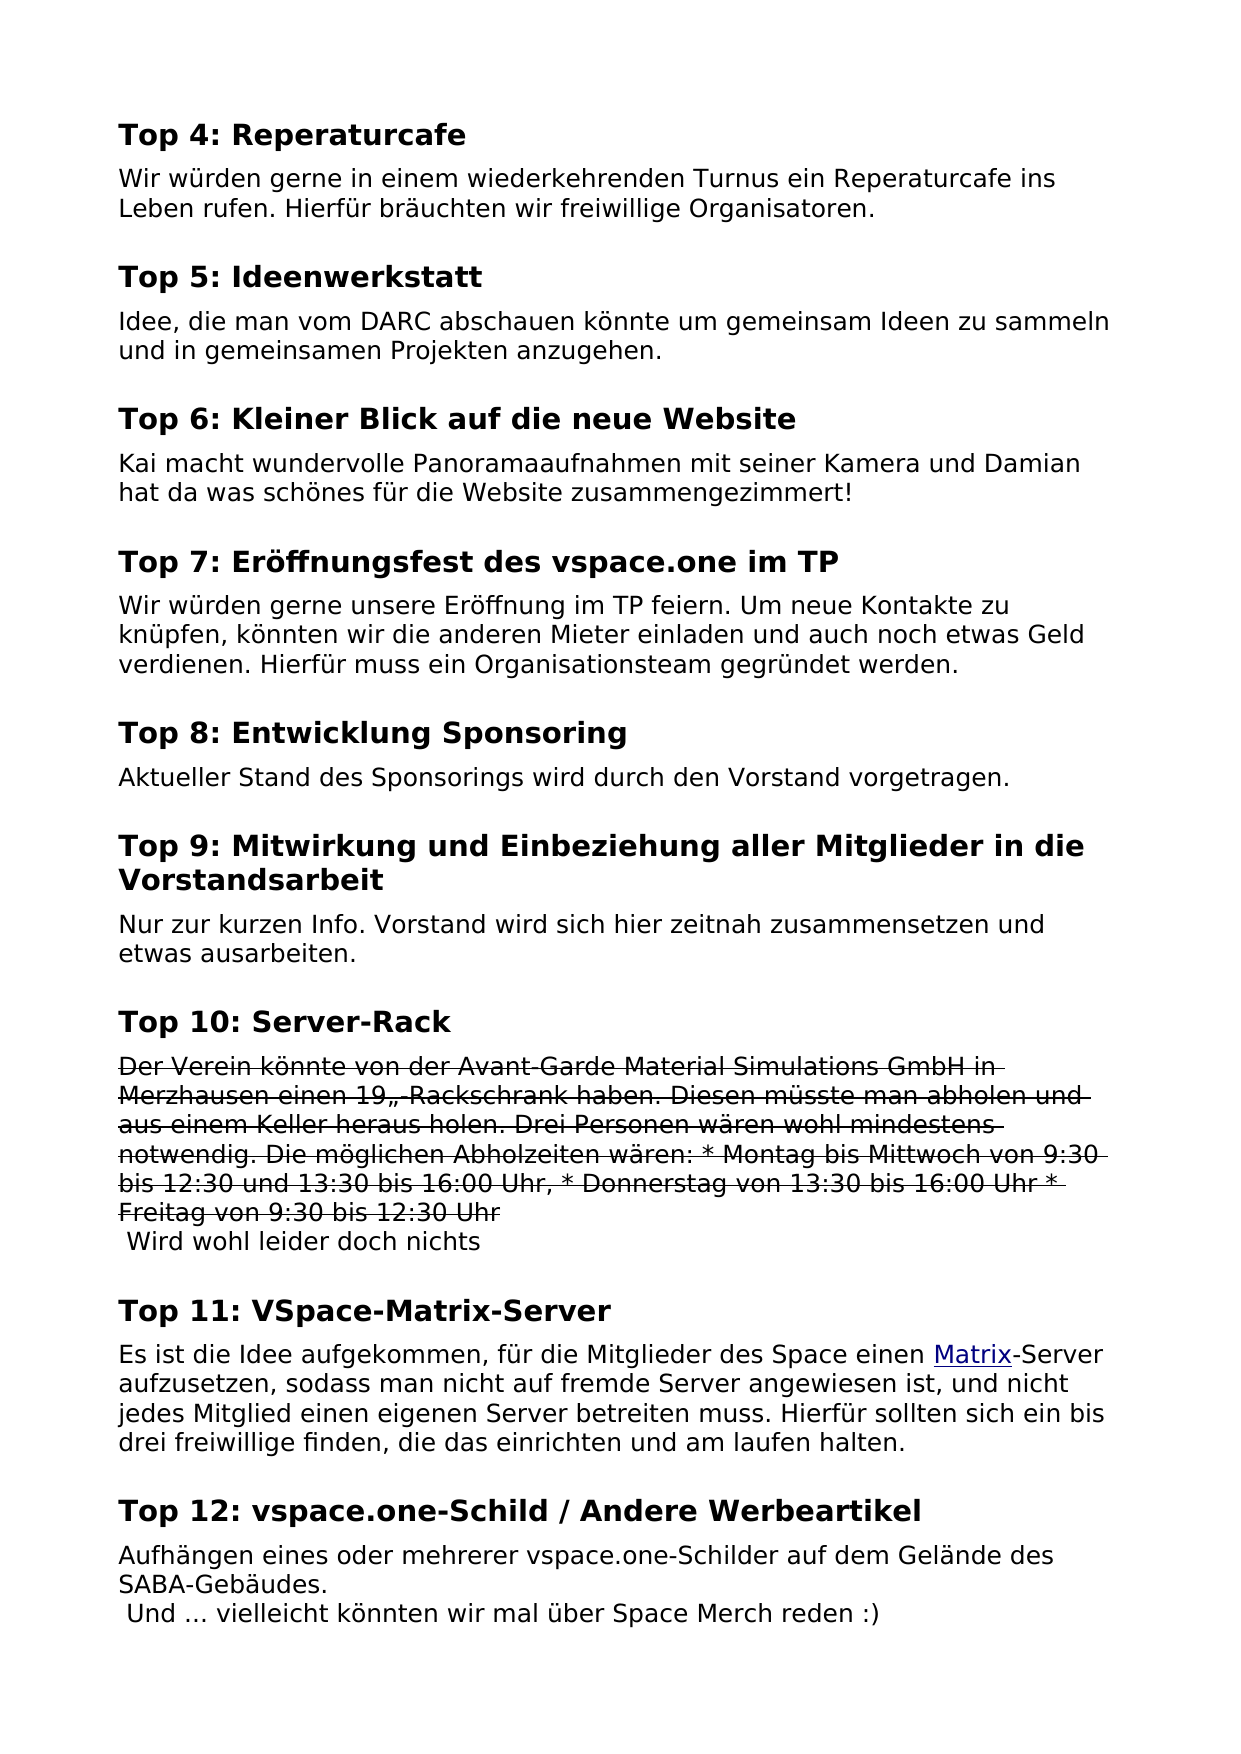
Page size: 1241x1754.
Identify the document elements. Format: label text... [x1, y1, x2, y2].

text Aktueller Stand des Sponsorings wird durch den Vorstand vorgetragen. [118, 763, 1122, 792]
subtitle Top 9: Mitwirkung und Einbeziehung aller Mitglieder in die Vorstandsarbeit [118, 829, 1122, 897]
text Nur zur kurzen Info. Vorstand wird sich hier zeitnah zusammensetzen und etwas ausarbeiten. [118, 910, 1122, 968]
text Es ist die Idee aufgekommen, für die Mitglieder des Space einen Matrix-Server aufzusetzen, sodass man nicht auf fremde Server angewiesen ist, und nicht jedes Mitglied einen eigenen Server betreiten muss. Hierfür sollten sich ein bis drei freiwillige finden, die das einrichten und am laufen halten. [118, 1340, 1122, 1457]
subtitle Top 10: Server-Rack [118, 1006, 1122, 1040]
subtitle Top 4: Reperaturcafe [118, 118, 1122, 152]
subtitle Top 11: VSpace-Matrix-Server [118, 1294, 1122, 1328]
subtitle Top 5: Ideenwerkstatt [118, 260, 1122, 294]
subtitle Top 8: Entwicklung Sponsoring [118, 716, 1122, 750]
subtitle Top 12: vspace.one-Schild / Andere Werbeartikel [118, 1494, 1122, 1528]
text Aufhängen eines oder mehrerer vspace.one-Schilder auf dem Gelände des SABA-Gebäudes. Und ... vielleicht könnten wir mal über Space Merch reden :) [118, 1541, 1122, 1628]
text Der Verein könnte von der Avant-Garde Material Simulations GmbH in Merzhausen einen 19„-Rackschrank haben. Diesen müsste man abholen und aus einem Keller heraus holen. Drei Personen wären wohl mindestens notwendig. Die möglichen Abholzeiten wären: * Montag bis Mittwoch von 9:30 bis 12:30 und 13:30 bis 16:00 Uhr, * Donnerstag von 13:30 bis 16:00 Uhr * Freitag von 9:30 bis 12:30 Uhr Wird wohl leider doch nichts [118, 1052, 1122, 1256]
text Idee, die man vom DARC abschauen könnte um gemeinsam Ideen zu sammeln und in gemeinsamen Projekten anzugehen. [118, 307, 1122, 365]
subtitle Top 7: Eröffnungsfest des vspace.one im TP [118, 545, 1122, 579]
text Wir würden gerne unsere Eröffnung im TP feiern. Um neue Kontakte zu knüpfen, könnten wir die anderen Mieter einladen und auch noch etwas Geld verdienen. Hierfür muss ein Organisationsteam gegründet werden. [118, 591, 1122, 679]
subtitle Top 6: Kleiner Blick auf die neue Website [118, 403, 1122, 437]
text Wir würden gerne in einem wiederkehrenden Turnus ein Reperaturcafe ins Leben rufen. Hierfür bräuchten wir freiwillige Organisatoren. [118, 164, 1122, 223]
text Kai macht wundervolle Panoramaaufnahmen mit seiner Kamera und Damian hat da was schönes für die Website zusammengezimmert! [118, 449, 1122, 507]
